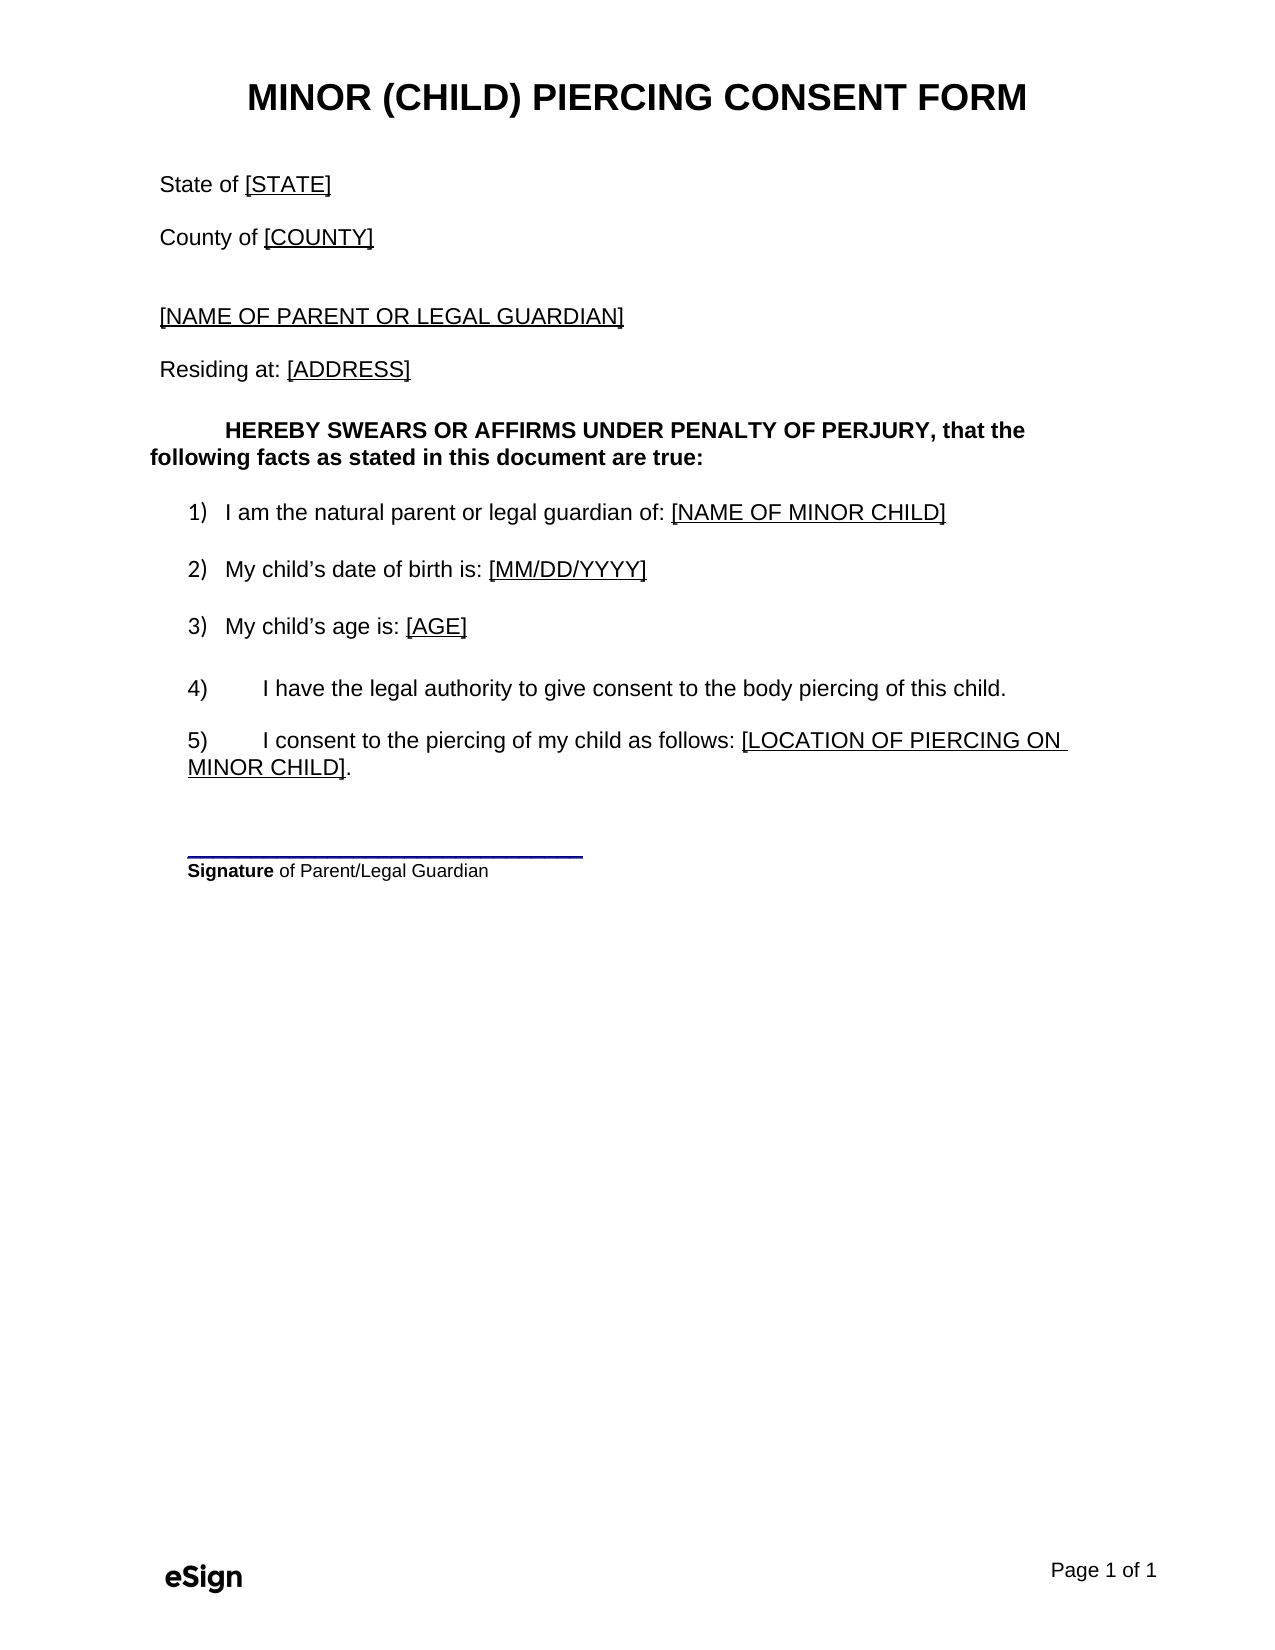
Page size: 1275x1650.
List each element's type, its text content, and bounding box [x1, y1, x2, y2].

list I am the natural parent or legal guardian of: [NAME OF MINOR CHILD] [187, 496, 1125, 527]
list My child’s age is: [AGE] [187, 611, 1125, 641]
text _______________________________ [150, 833, 1125, 859]
text State of [STATE] [159, 171, 1125, 197]
text MINOR (CHILD) PIERCING CONSENT FORM [150, 75, 1125, 118]
text following facts as stated in this document are true: [150, 443, 1125, 470]
list My child’s date of birth is: [MM/DD/YYYY] [187, 553, 1125, 584]
text Signature of Parent/Legal Guardian [150, 859, 1125, 881]
text [NAME OF PARENT OR LEGAL GUARDIAN] [159, 303, 1125, 329]
text County of [COUNTY] [159, 223, 1125, 250]
text Residing at: [ADDRESS] [159, 356, 1125, 382]
text 4) I have the legal authority to give consent to the body piercing of this child. [187, 675, 1125, 701]
text HEREBY SWEARS OR AFFIRMS UNDER PENALTY OF PERJURY, that the [150, 417, 1125, 443]
text 5) I consent to the piercing of my child as follows: [LOCATION OF PIERCING ON MINOR CHILD]. [187, 727, 1125, 780]
